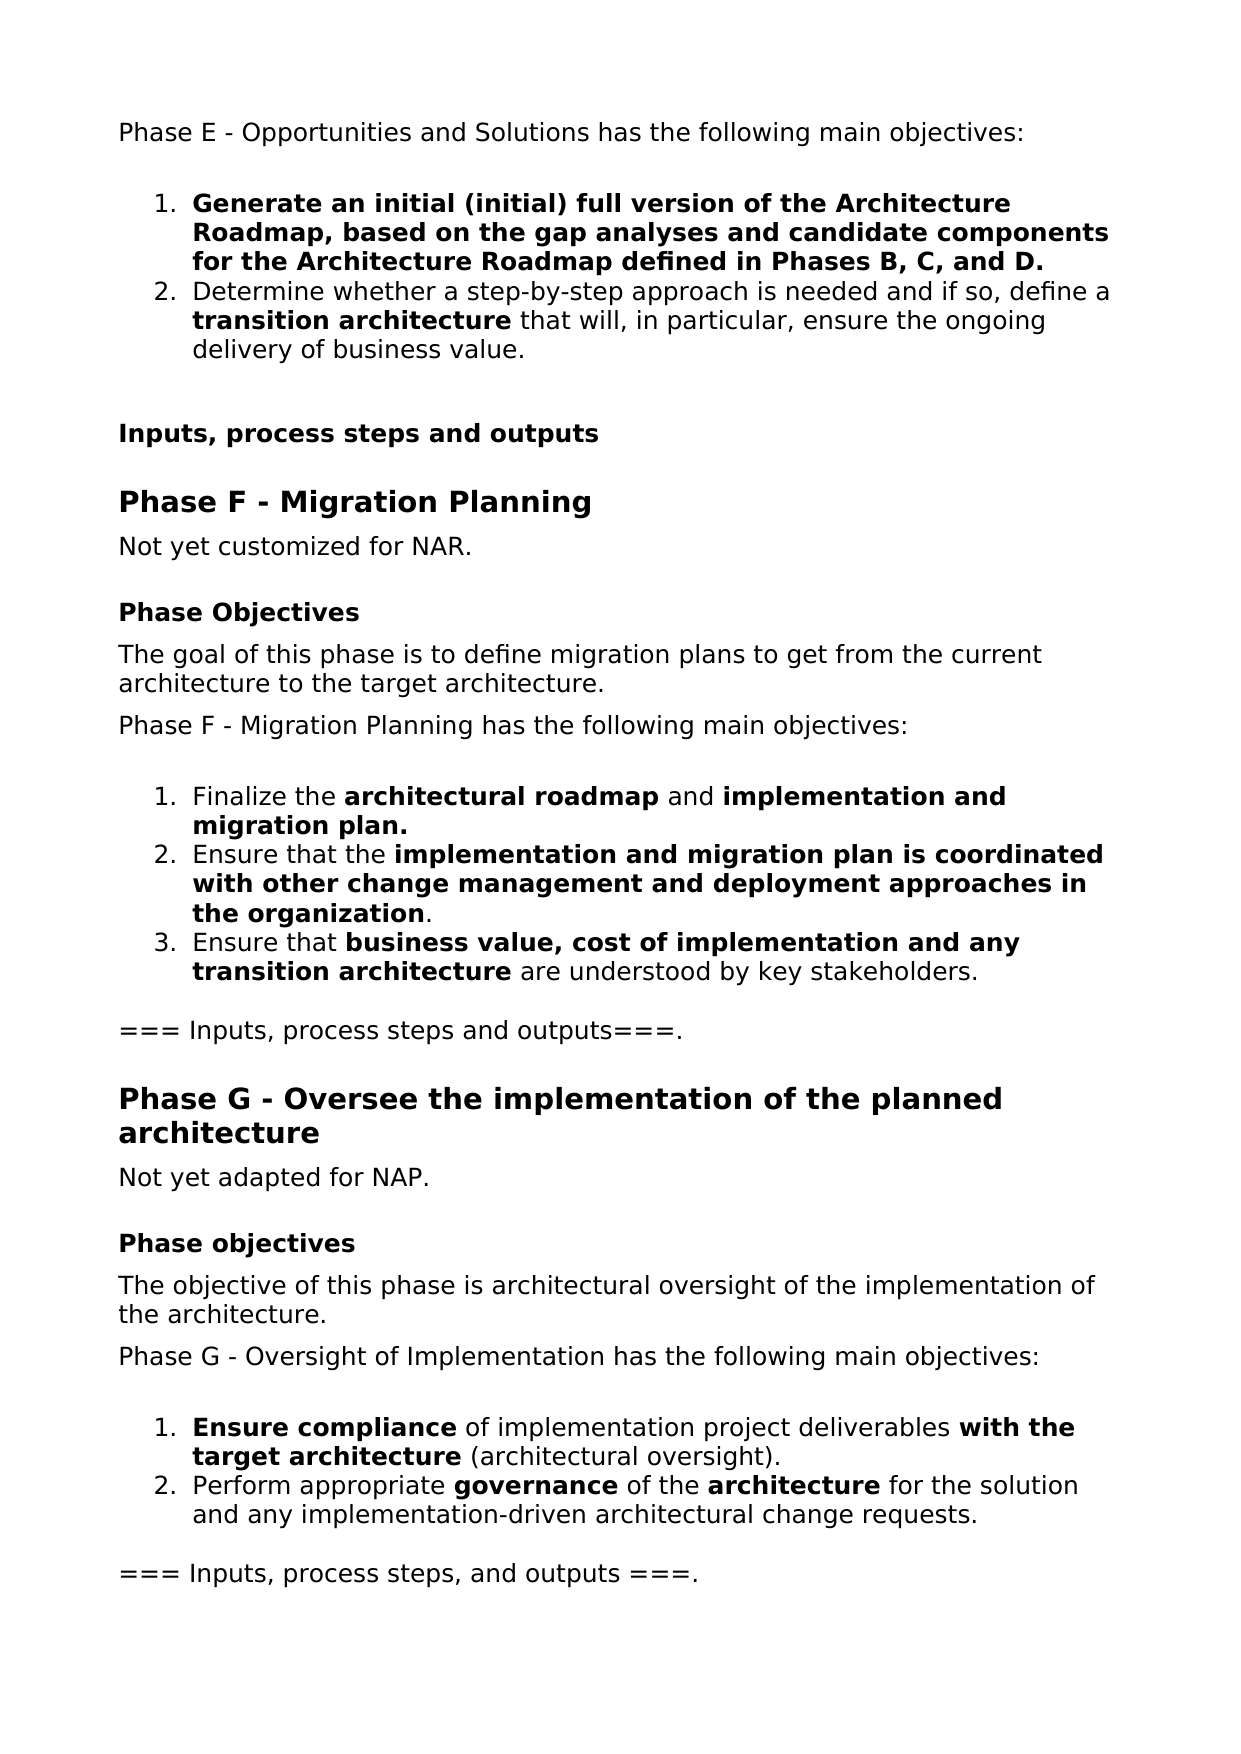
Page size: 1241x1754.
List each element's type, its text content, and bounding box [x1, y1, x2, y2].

text The objective of this phase is architectural oversight of the implementation of the architecture. [118, 1271, 1122, 1329]
text The goal of this phase is to define migration plans to get from the current architecture to the target architecture. [118, 640, 1122, 698]
subtitle Phase Objectives [118, 598, 1122, 628]
list Generate an initial (initial) full version of the Architecture Roadmap, based on the gap analyses and candidate components for the Architecture Roadmap defined in Phases B, C, and D. [177, 189, 1122, 277]
subtitle Phase F - Migration Planning [118, 485, 1122, 519]
list Finalize the architectural roadmap and implementation and migration plan. [177, 782, 1122, 841]
list Determine whether a step-by-step approach is needed and if so, define a transition architecture that will, in particular, ensure the ongoing delivery of business value. [177, 277, 1122, 364]
subtitle Inputs, process steps and outputs [118, 419, 1122, 448]
text Not yet customized for NAR. [118, 532, 1122, 561]
text Not yet adapted for NAP. [118, 1163, 1122, 1192]
list Ensure compliance of implementation project deliverables with the target architecture (architectural oversight). [177, 1413, 1122, 1472]
list Ensure that the implementation and migration plan is coordinated with other change management and deployment approaches in the organization. [177, 841, 1122, 928]
text Phase E - Opportunities and Solutions has the following main objectives: [118, 118, 1122, 147]
list Ensure that business value, cost of implementation and any transition architecture are understood by key stakeholders. [177, 928, 1122, 986]
text === Inputs, process steps and outputs===. [118, 1016, 1122, 1045]
text Phase G - Oversight of Implementation has the following main objectives: [118, 1342, 1122, 1371]
subtitle Phase G - Oversee the implementation of the planned architecture [118, 1082, 1122, 1150]
text === Inputs, process steps, and outputs ===. [118, 1559, 1122, 1588]
list Perform appropriate governance of the architecture for the solution and any implementation-driven architectural change requests. [177, 1472, 1122, 1530]
text Phase F - Migration Planning has the following main objectives: [118, 711, 1122, 740]
subtitle Phase objectives [118, 1229, 1122, 1259]
